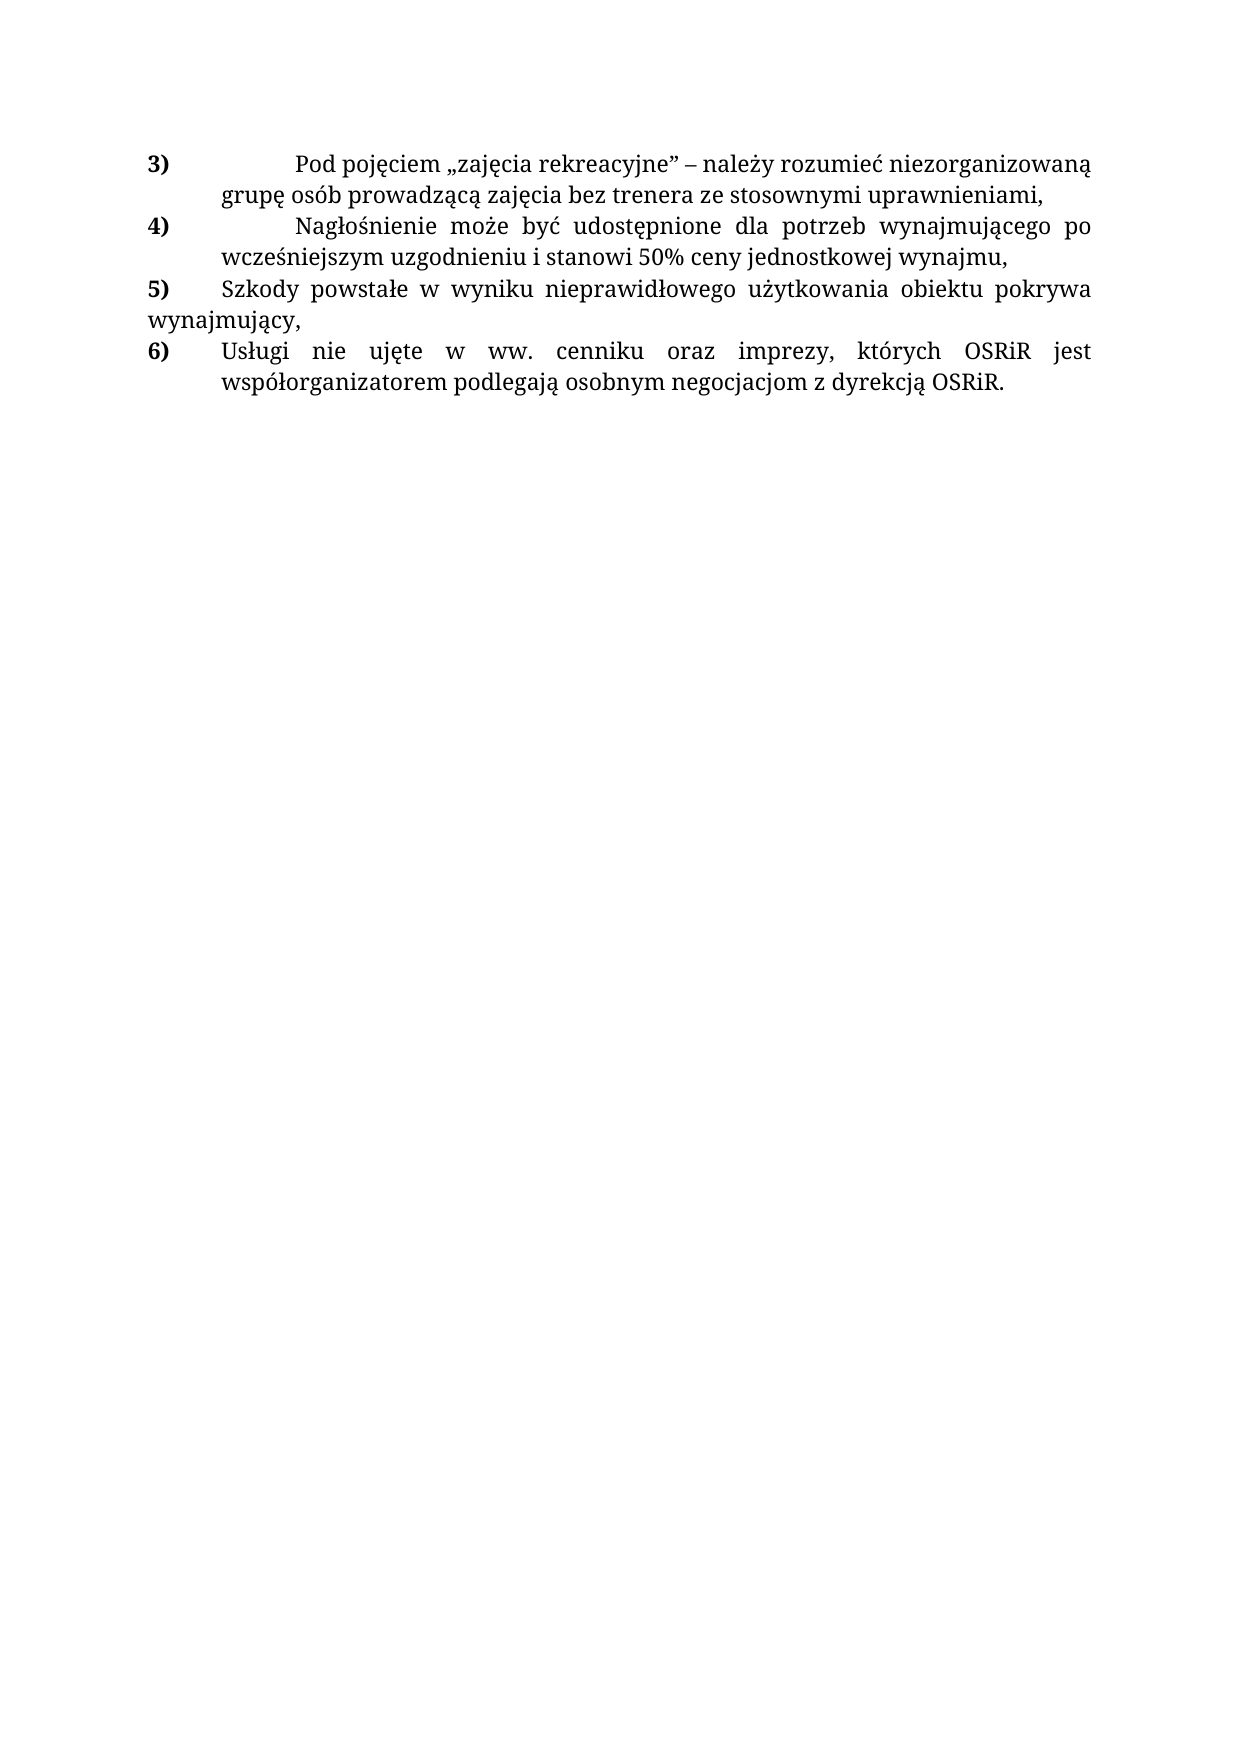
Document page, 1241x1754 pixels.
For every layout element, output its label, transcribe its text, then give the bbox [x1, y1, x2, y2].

text 5) Szkody powstałe w wyniku nieprawidłowego użytkowania obiektu pokrywa wynajmujący, [148, 273, 1092, 335]
text 6) Usługi nie ujęte w ww. cenniku oraz imprezy, których OSRiR jest współorganizatorem podlegają osobnym negocjacjom z dyrekcją OSRiR. [148, 335, 1092, 398]
text 3) Pod pojęciem „zajęcia rekreacyjne” – należy rozumieć niezorganizowaną grupę osób prowadzącą zajęcia bez trenera ze stosownymi uprawnieniami, [148, 148, 1092, 210]
text 4) Nagłośnienie może być udostępnione dla potrzeb wynajmującego po wcześniejszym uzgodnieniu i stanowi 50% ceny jednostkowej wynajmu, [148, 210, 1092, 273]
